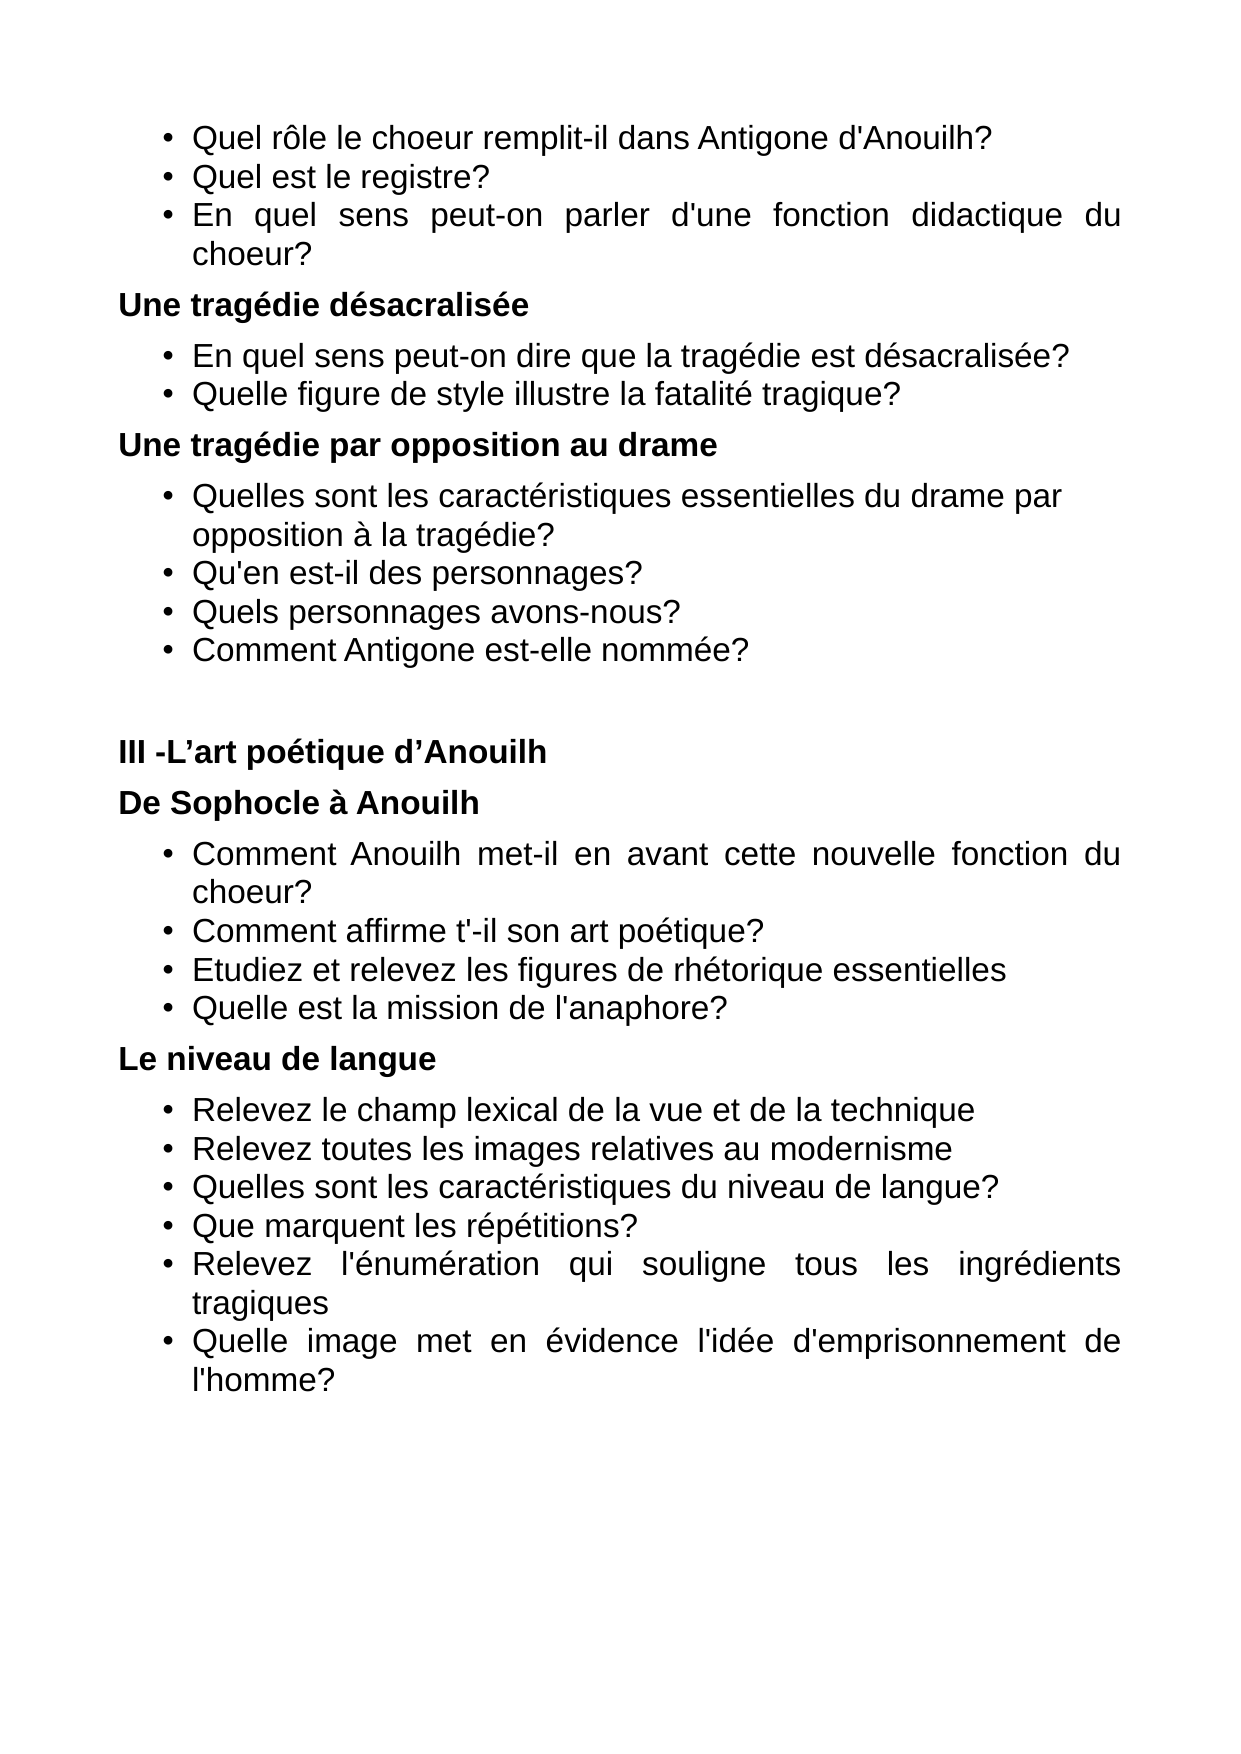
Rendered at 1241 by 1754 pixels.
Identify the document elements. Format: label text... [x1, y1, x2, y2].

list Quels personnages avons-nous? [162, 592, 1122, 630]
list Quelles sont les caractéristiques essentielles du drame par opposition à la tragédie? [162, 476, 1122, 553]
text III -L’art poétique d’Anouilh [118, 732, 1122, 771]
list Relevez toutes les images relatives au modernisme [162, 1129, 1122, 1167]
text Une tragédie par opposition au drame [118, 425, 1122, 464]
list En quel sens peut-on dire que la tragédie est désacralisée? [162, 336, 1122, 374]
text Le niveau de langue [118, 1039, 1122, 1078]
list Relevez l'énumération qui souligne tous les ingrédients tragiques [162, 1244, 1122, 1321]
list Qu'en est-il des personnages? [162, 553, 1122, 592]
list Relevez le champ lexical de la vue et de la technique [162, 1090, 1122, 1129]
list Quelles sont les caractéristiques du niveau de langue? [162, 1167, 1122, 1206]
list Quelle est la mission de l'anaphore? [162, 988, 1122, 1027]
text Une tragédie désacralisée [118, 285, 1122, 323]
list Comment Antigone est-elle nommée? [162, 630, 1122, 669]
list Etudiez et relevez les figures de rhétorique essentielles [162, 949, 1122, 988]
list Comment affirme t'-il son art poétique? [162, 911, 1122, 949]
list Que marquent les répétitions? [162, 1206, 1122, 1244]
list En quel sens peut-on parler d'une fonction didactique du choeur? [162, 195, 1122, 272]
list Quel est le registre? [162, 157, 1122, 195]
list Quel rôle le choeur remplit-il dans Antigone d'Anouilh? [162, 118, 1122, 157]
text De Sophocle à Anouilh [118, 783, 1122, 822]
list Quelle image met en évidence l'idée d'emprisonnement de l'homme? [162, 1321, 1122, 1398]
list Quelle figure de style illustre la fatalité tragique? [162, 374, 1122, 413]
list Comment Anouilh met-il en avant cette nouvelle fonction du choeur? [162, 834, 1122, 911]
